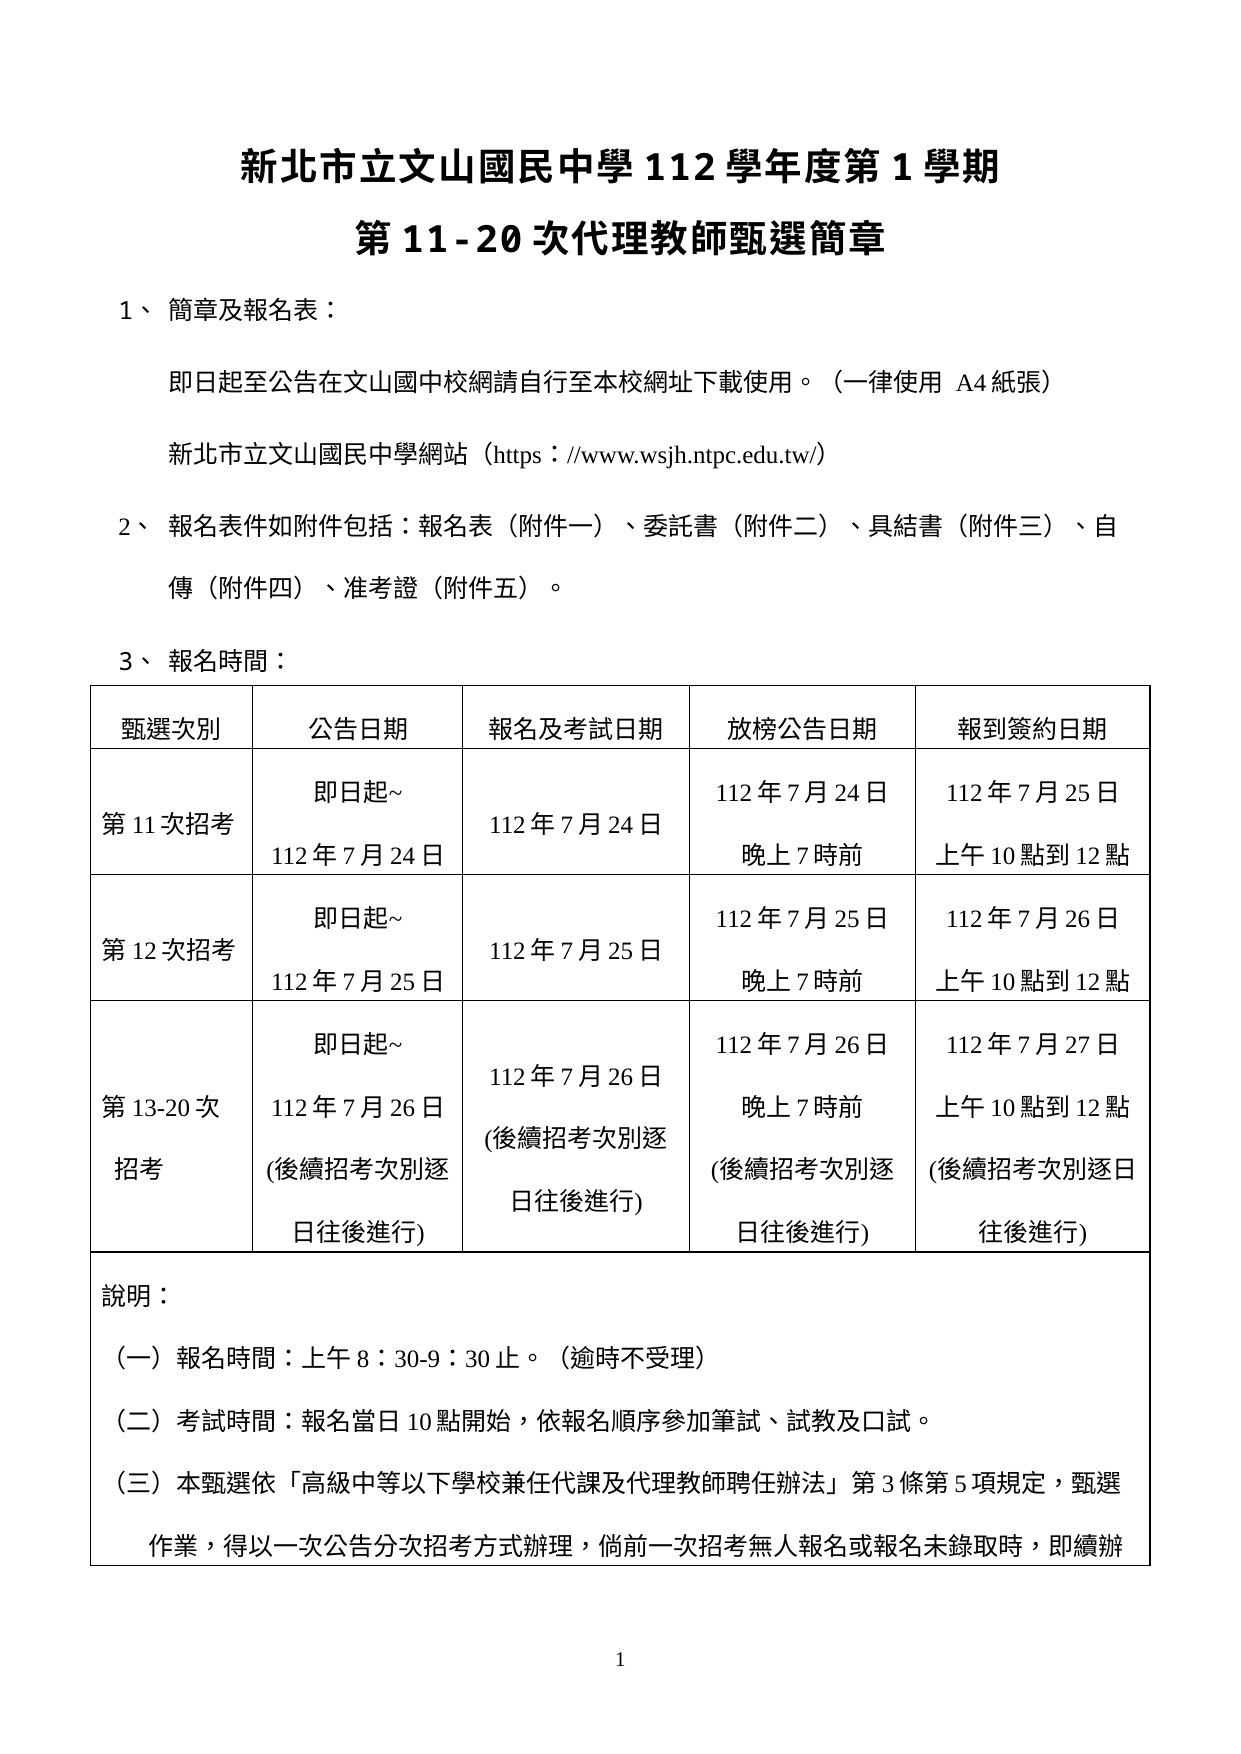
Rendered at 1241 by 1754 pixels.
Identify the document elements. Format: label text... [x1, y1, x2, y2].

table_cell 說明： （一）報名時間：上午8：30-9：30止。（逾時不受理） （二）考試時間：報名當日10點開始，依報名順序參加筆試、試教及口試。 （三）本甄選依「高級中等以下學校兼任代課及代理教師聘任辦法」第3條第5項規定，甄選作業，得以一次公告分次招考方式辦理，倘前一次招考無人報名或報名未錄取時，即續辦 [91, 1253, 1149, 1565]
table_header 報到簽約日期 [916, 686, 1149, 748]
table_cell 第11次招考 [91, 749, 252, 874]
table_header 甄選次別 [91, 686, 252, 748]
table_cell 即日起~ 112年7月25日 [253, 875, 462, 1000]
table_cell 112年7月27日 上午10點到12點 (後續招考次別逐日往後進行) [916, 1001, 1149, 1251]
table_header 放榜公告日期 [690, 686, 915, 748]
table_cell 112年7月26日 上午10點到12點 [916, 875, 1149, 1000]
text 即日起至公告在文山國中校網請自行至本校網址下載使用。（一律使用 A4紙張） [118, 339, 1122, 401]
text 第11-20次代理教師甄選簡章 [118, 194, 1122, 257]
table_header 報名及考試日期 [463, 686, 689, 748]
list 報名表件如附件包括：報名表（附件一）、委託書（附件二）、具結書（附件三）、自傳（附件四）、准考證（附件五）。 [118, 483, 1122, 608]
list 簡章及報名表： [118, 267, 1122, 329]
table_cell 112年7月24日 晚上7時前 [690, 749, 915, 874]
table_cell 112年7月26日 晚上7時前 (後續招考次別逐日往後進行) [690, 1001, 915, 1251]
table_cell 112年7月24日 [463, 749, 689, 874]
table_cell 112年7月25日 [463, 875, 689, 1000]
table_cell 即日起~ 112年7月24日 [253, 749, 462, 874]
list 報名時間： [118, 617, 1122, 680]
text 新北市立文山國民中學網站（https：//www.wsjh.ntpc.edu.tw/） [118, 411, 1122, 473]
table_cell 第13-20次 招考 [91, 1001, 252, 1251]
table_cell 即日起~ 112年7月26日 (後續招考次別逐日往後進行) [253, 1001, 462, 1251]
table_cell 112年7月26日 (後續招考次別逐日往後進行) [463, 1001, 689, 1251]
table_cell 112年7月25日 上午10點到12點 [916, 749, 1149, 874]
table_cell 第12次招考 [91, 875, 252, 1000]
text 新北市立文山國民中學112學年度第1學期 [118, 122, 1122, 185]
table_cell 112年7月25日 晚上7時前 [690, 875, 915, 1000]
table_header 公告日期 [253, 686, 462, 748]
